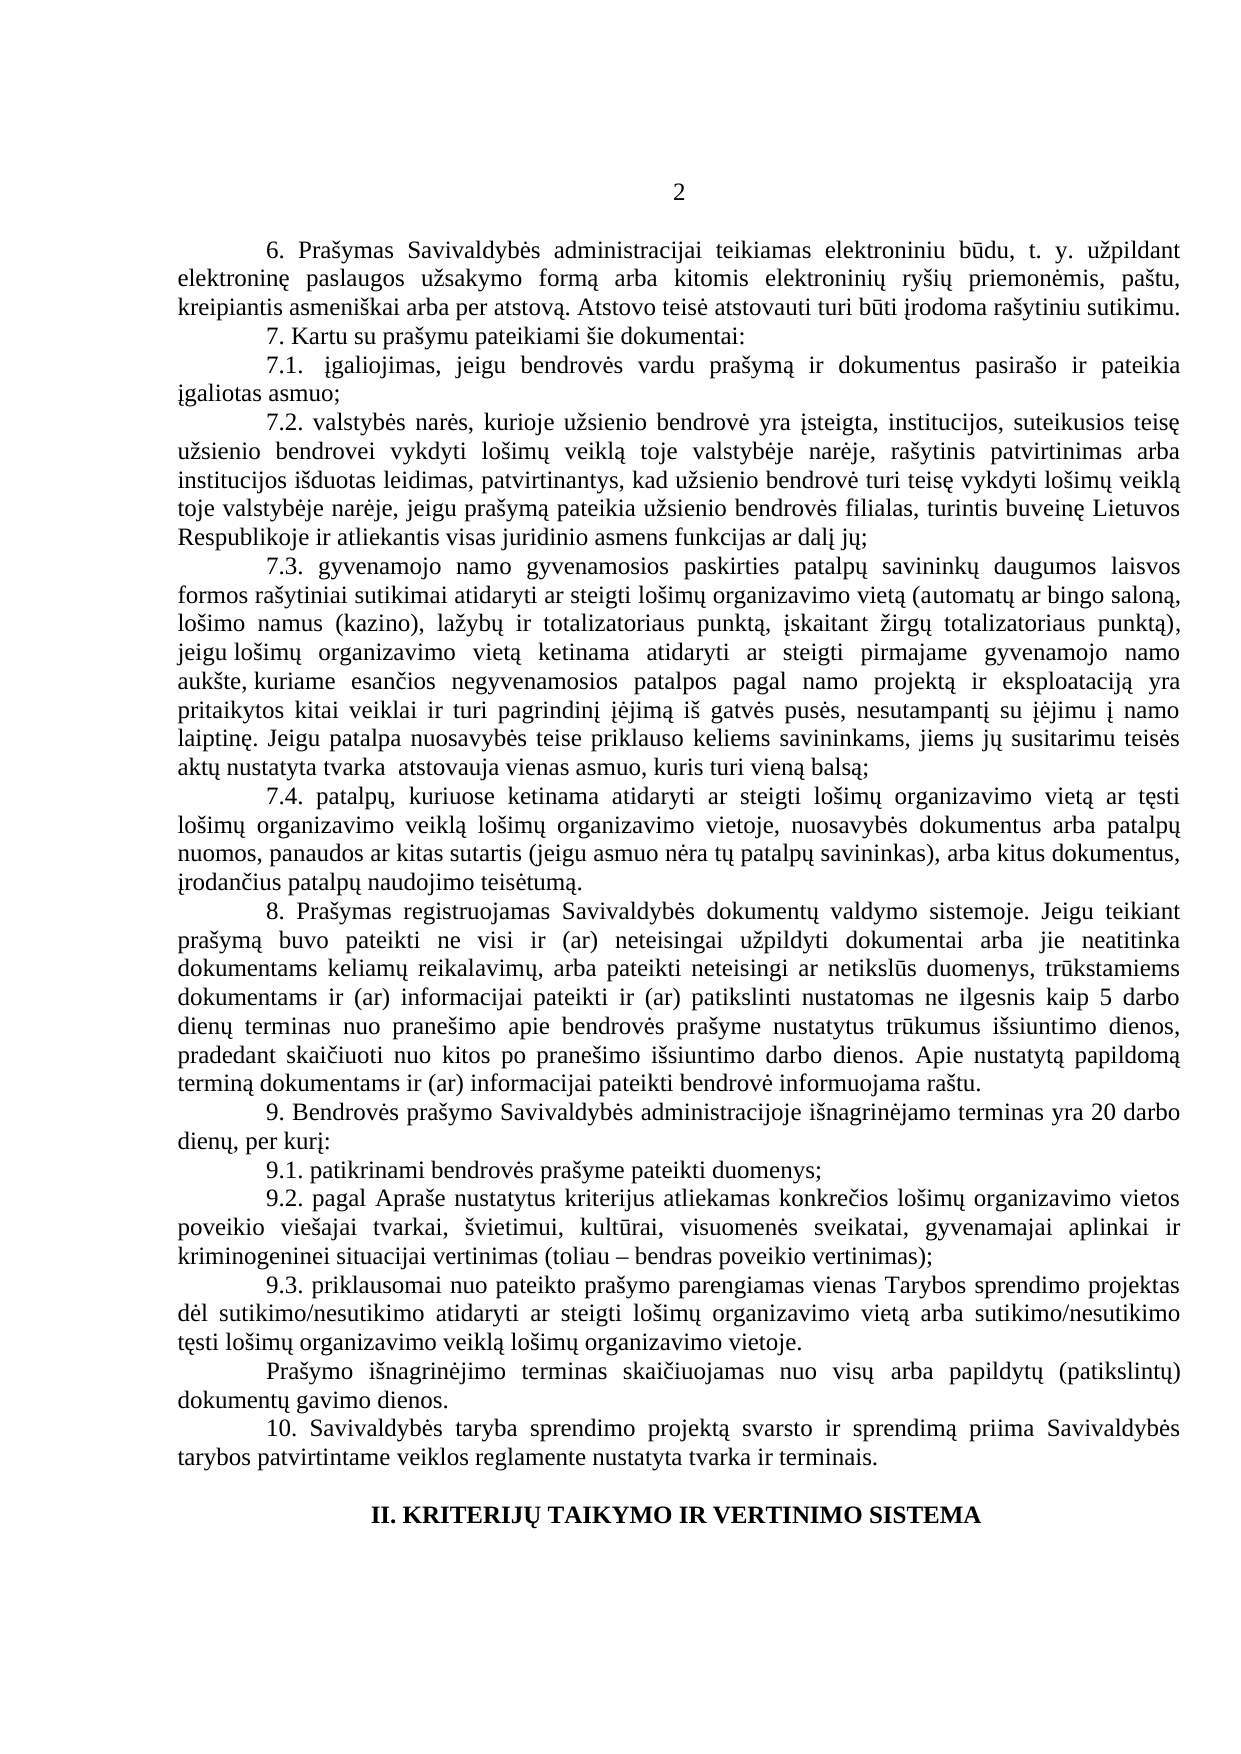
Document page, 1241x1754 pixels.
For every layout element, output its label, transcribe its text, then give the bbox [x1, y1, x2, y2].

text 9.3. priklausomai nuo pateikto prašymo parengiamas vienas Tarybos sprendimo projektas dėl sutikimo/nesutikimo atidaryti ar steigti lošimų organizavimo vietą arba sutikimo/nesutikimo tęsti lošimų organizavimo veiklą lošimų organizavimo vietoje. [177, 1270, 1181, 1356]
text II. KRITERIJŲ TAIKYMO IR VERTINIMO SISTEMA [177, 1500, 1181, 1528]
text 7.2. valstybės narės, kurioje užsienio bendrovė yra įsteigta, institucijos, suteikusios teisę užsienio bendrovei vykdyti lošimų veiklą toje valstybėje narėje, rašytinis patvirtinimas arba institucijos išduotas leidimas, patvirtinantys, kad užsienio bendrovė turi teisę vykdyti lošimų veiklą toje valstybėje narėje, jeigu prašymą pateikia užsienio bendrovės filialas, turintis buveinę Lietuvos Respublikoje ir atliekantis visas juridinio asmens funkcijas ar dalį jų; [177, 407, 1181, 551]
text 10. Savivaldybės taryba sprendimo projektą svarsto ir sprendimą priima Savivaldybės tarybos patvirtintame veiklos reglamente nustatyta tvarka ir terminais. [177, 1413, 1181, 1471]
text 7.3. gyvenamojo namo gyvenamosios paskirties patalpų savininkų daugumos laisvos formos rašytiniai sutikimai atidaryti ar steigti lošimų organizavimo vietą (automatų ar bingo saloną, lošimo namus (kazino), lažybų ir totalizatoriaus punktą, įskaitant žirgų totalizatoriaus punktą), jeigu lošimų organizavimo vietą ketinama atidaryti ar steigti pirmajame gyvenamojo namo aukšte, kuriame esančios negyvenamosios patalpos pagal namo projektą ir eksploataciją yra pritaikytos kitai veiklai ir turi pagrindinį įėjimą iš gatvės pusės, nesutampantį su įėjimu į namo laiptinę. Jeigu patalpa nuosavybės teise priklauso keliems savininkams, jiems jų susitarimu teisės aktų nustatyta tvarka atstovauja vienas asmuo, kuris turi vieną balsą; [177, 551, 1181, 781]
text 7.4. patalpų, kuriuose ketinama atidaryti ar steigti lošimų organizavimo vietą ar tęsti lošimų organizavimo veiklą lošimų organizavimo vietoje, nuosavybės dokumentus arba patalpų nuomos, panaudos ar kitas sutartis (jeigu asmuo nėra tų patalpų savininkas), arba kitus dokumentus, įrodančius patalpų naudojimo teisėtumą. [177, 781, 1181, 896]
text 9.1. patikrinami bendrovės prašyme pateikti duomenys; [177, 1155, 1181, 1183]
text 9.2. pagal Apraše nustatytus kriterijus atliekamas konkrečios lošimų organizavimo vietos poveikio viešajai tvarkai, švietimui, kultūrai, visuomenės sveikatai, gyvenamajai aplinkai ir kriminogeninei situacijai vertinimas (toliau – bendras poveikio vertinimas); [177, 1183, 1181, 1270]
text 7.1. įgaliojimas, jeigu bendrovės vardu prašymą ir dokumentus pasirašo ir pateikia įgaliotas asmuo; [177, 350, 1181, 407]
text 6. Prašymas Savivaldybės administracijai teikiamas elektroniniu būdu, t. y. užpildant elektroninę paslaugos užsakymo formą arba kitomis elektroninių ryšių priemonėmis, paštu, kreipiantis asmeniškai arba per atstovą. Atstovo teisė atstovauti turi būti įrodoma rašytiniu sutikimu. [177, 235, 1181, 321]
text 9. Bendrovės prašymo Savivaldybės administracijoje išnagrinėjamo terminas yra 20 darbo dienų, per kurį: [177, 1097, 1181, 1155]
text 8. Prašymas registruojamas Savivaldybės dokumentų valdymo sistemoje. Jeigu teikiant prašymą buvo pateikti ne visi ir (ar) neteisingai užpildyti dokumentai arba jie neatitinka dokumentams keliamų reikalavimų, arba pateikti neteisingi ar netikslūs duomenys, trūkstamiems dokumentams ir (ar) informacijai pateikti ir (ar) patikslinti nustatomas ne ilgesnis kaip 5 darbo dienų terminas nuo pranešimo apie bendrovės prašyme nustatytus trūkumus išsiuntimo dienos, pradedant skaičiuoti nuo kitos po pranešimo išsiuntimo darbo dienos. Apie nustatytą papildomą terminą dokumentams ir (ar) informacijai pateikti bendrovė informuojama raštu. [177, 896, 1181, 1097]
text Prašymo išnagrinėjimo terminas skaičiuojamas nuo visų arba papildytų (patikslintų) dokumentų gavimo dienos. [177, 1356, 1181, 1413]
text 7. Kartu su prašymu pateikiami šie dokumentai: [177, 321, 1181, 350]
